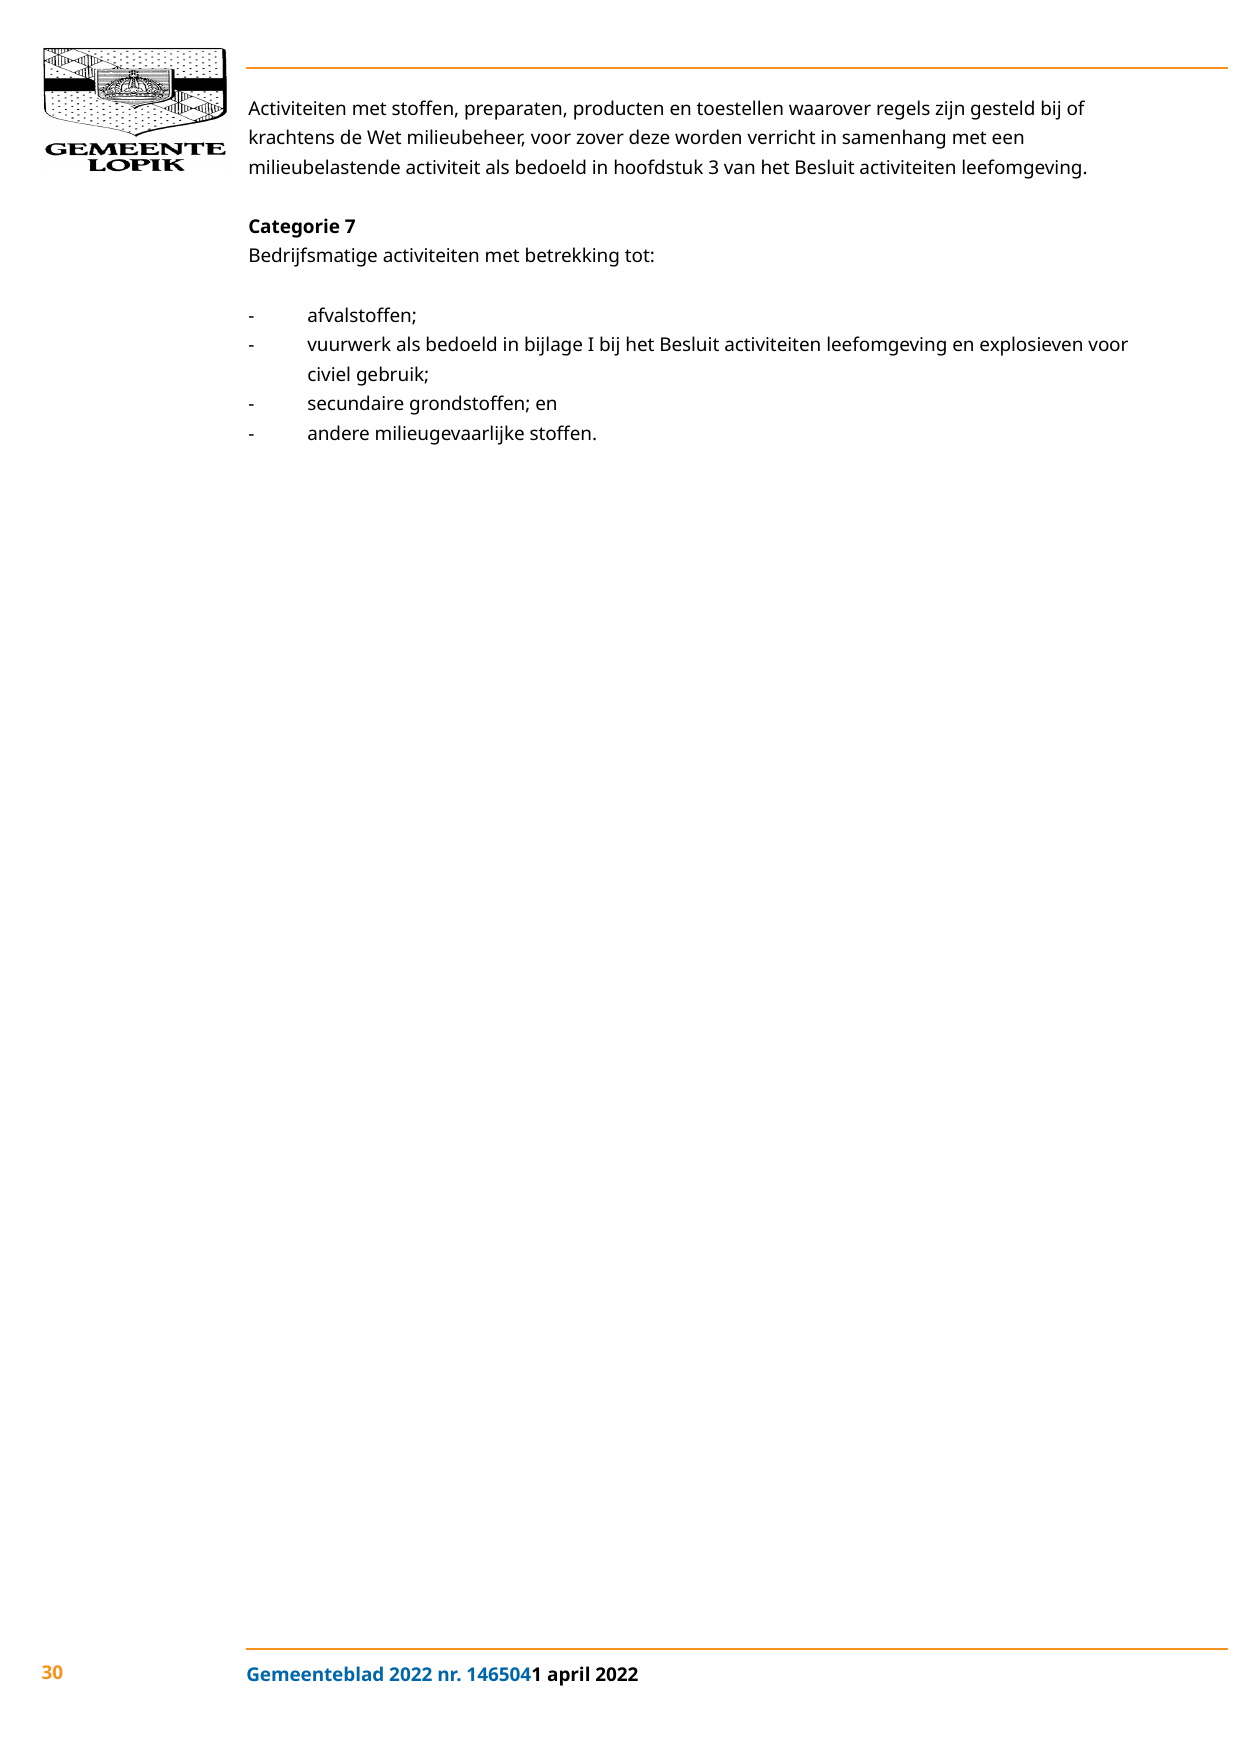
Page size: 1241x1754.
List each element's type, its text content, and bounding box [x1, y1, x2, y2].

text Categorie 7 [248, 213, 1152, 239]
text Activiteiten met stoffen, preparaten, producten en toestellen waarover regels zijn gesteld bij of krachtens de Wet milieubeheer, voor zover deze worden verricht in samenhang met een milieubelastende activiteit als bedoeld in hoofdstuk 3 van het Besluit activiteiten leefomgeving. [248, 95, 1152, 180]
picture [41, 47, 231, 172]
text Bedrijfsmatige activiteiten met betrekking tot: [248, 243, 1152, 268]
list afvalstoffen; [248, 302, 1152, 328]
list secundaire grondstoffen; en [248, 391, 1152, 416]
list andere milieugevaarlijke stoffen. [248, 420, 1152, 446]
list vuurwerk als bedoeld in bijlage I bij het Besluit activiteiten leefomgeving en explosieven voor civiel gebruik; [248, 331, 1152, 387]
